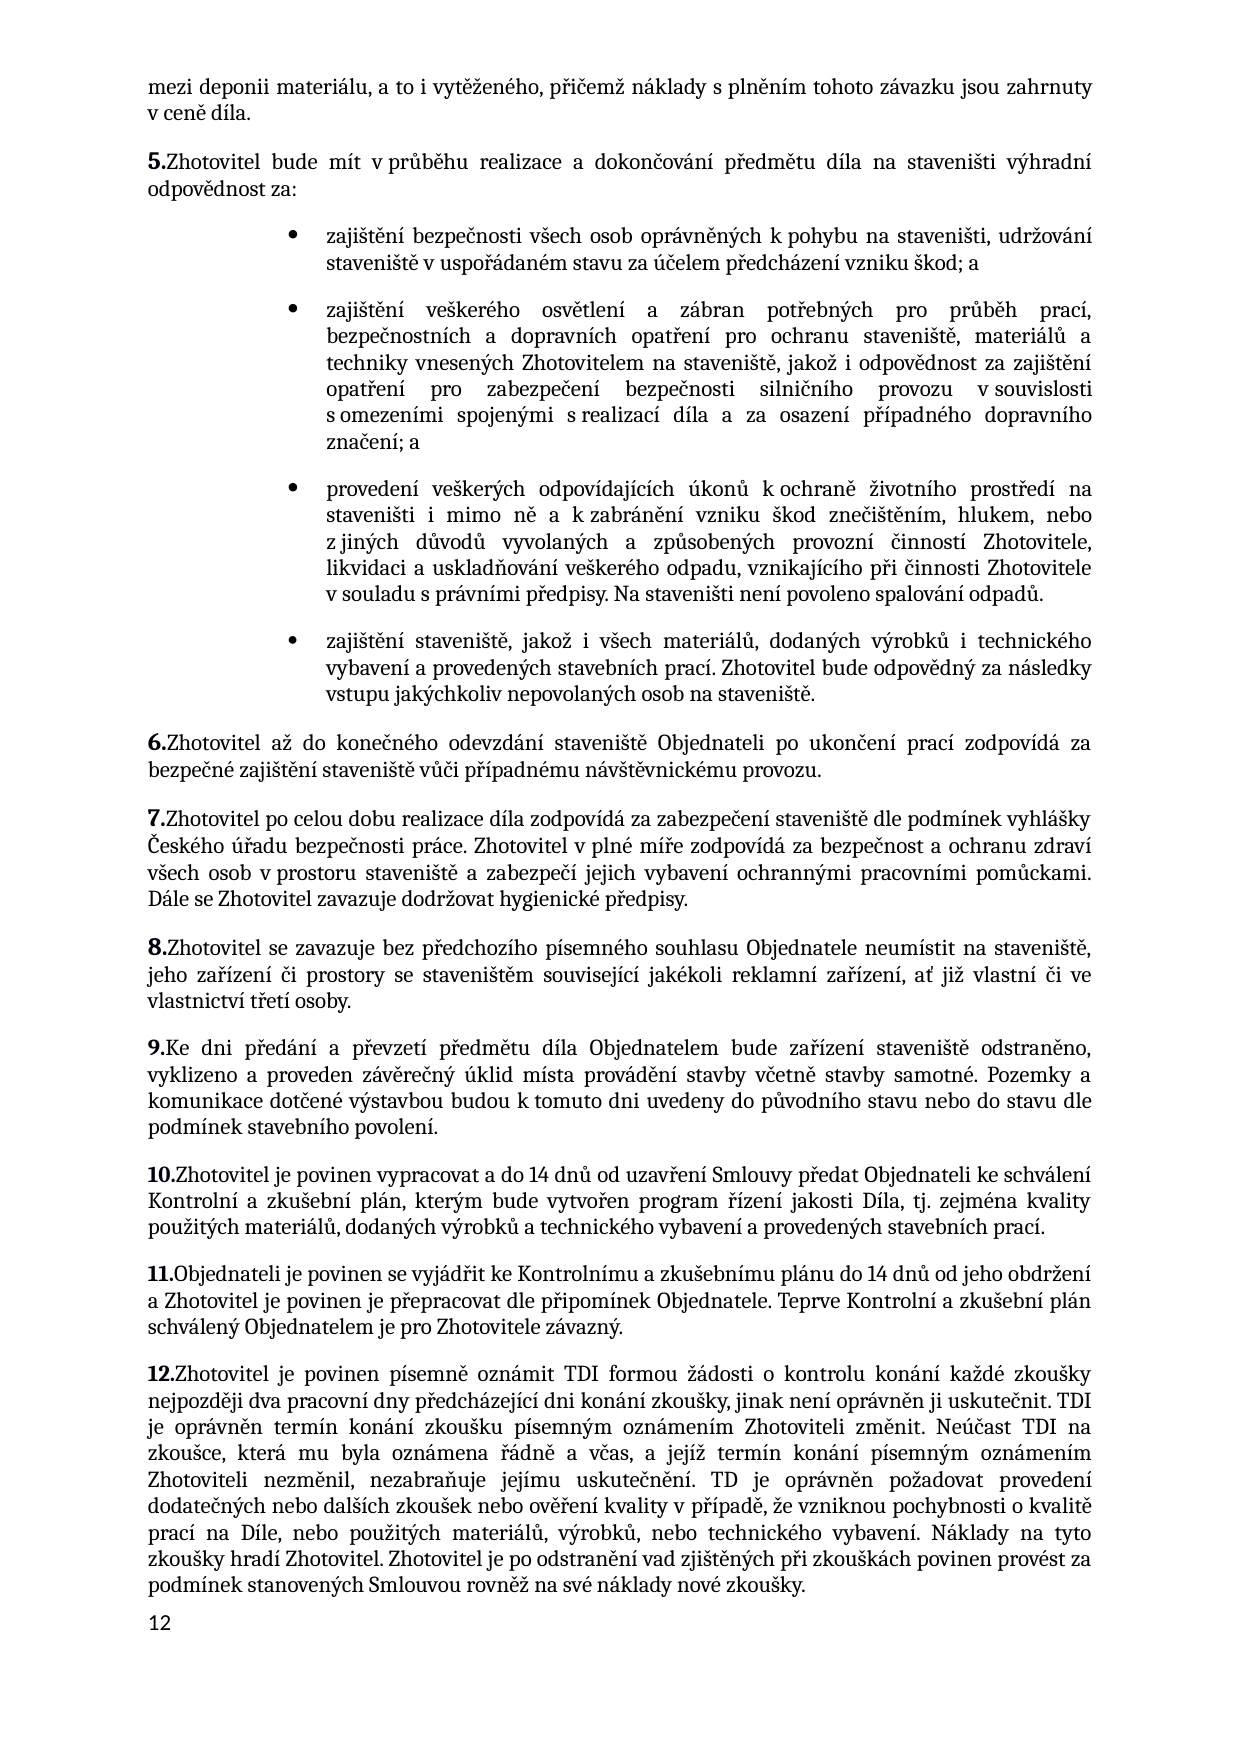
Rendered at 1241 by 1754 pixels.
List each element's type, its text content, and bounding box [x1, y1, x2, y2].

subtitle zajištění bezpečnosti všech osob oprávněných k pohybu na staveništi, udržování staveniště v uspořádaném stavu za účelem předcházení vzniku škod; a [288, 223, 1093, 276]
subtitle zajištění staveniště, jakož i všech materiálů, dodaných výrobků i technického vybavení a provedených stavebních prací. Zhotovitel bude odpovědný za následky vstupu jakýchkoliv nepovolaných osob na staveniště. [288, 628, 1093, 707]
subtitle Zhotovitel je povinen vypracovat a do 14 dnů od uzavření Smlouvy předat Objednateli ke schválení Kontrolní a zkušební plán, kterým bude vytvořen program řízení jakosti Díla, tj. zejména kvality použitých materiálů, dodaných výrobků a technického vybavení a provedených stavebních prací. [148, 1161, 1093, 1240]
subtitle Zhotovitel je povinen písemně oznámit TDI formou žádosti o kontrolu konání každé zkoušky nejpozději dva pracovní dny předcházející dni konání zkoušky, jinak není oprávněn ji uskutečnit. TDI je oprávněn termín konání zkoušku písemným oznámením Zhotoviteli změnit. Neúčast TDI na zkoušce, která mu byla oznámena řádně a včas, a jejíž termín konání písemným oznámením Zhotoviteli nezměnil, nezabraňuje jejímu uskutečnění. TD je oprávněn požadovat provedení dodatečných nebo dalších zkoušek nebo ověření kvality v případě, že vzniknou pochybnosti o kvalitě prací na Díle, nebo použitých materiálů, výrobků, nebo technického vybavení. Náklady na tyto zkoušky hradí Zhotovitel. Zhotovitel je po odstranění vad zjištěných při zkouškách povinen provést za podmínek stanovených Smlouvou rovněž na své náklady nové zkoušky. [148, 1361, 1093, 1598]
subtitle Zhotovitel bude mít v průběhu realizace a dokončování předmětu díla na staveništi výhradní odpovědnost za: [148, 147, 1093, 202]
subtitle Zhotovitel až do konečného odevzdání staveniště Objednateli po ukončení prací zodpovídá za bezpečné zajištění staveniště vůči případnému návštěvnickému provozu. [148, 728, 1093, 783]
subtitle Zhotovitel se zavazuje bez předchozího písemného souhlasu Objednatele neumístit na staveniště, jeho zařízení či prostory se staveništěm související jakékoli reklamní zařízení, ať již vlastní či ve vlastnictví třetí osoby. [148, 933, 1093, 1014]
subtitle Ke dni předání a převzetí předmětu díla Objednatelem bude zařízení staveniště odstraněno, vyklizeno a proveden závěrečný úklid místa provádění stavby včetně stavby samotné. Pozemky a komunikace dotčené výstavbou budou k tomuto dni uvedeny do původního stavu nebo do stavu dle podmínek stavebního povolení. [148, 1035, 1093, 1141]
subtitle zajištění veškerého osvětlení a zábran potřebných pro průběh prací, bezpečnostních a dopravních opatření pro ochranu staveniště, materiálů a techniky vnesených Zhotovitelem na staveniště, jakož i odpovědnost za zajištění opatření pro zabezpečení bezpečnosti silničního provozu v souvislosti s omezeními spojenými s realizací díla a za osazení případného dopravního značení; a [288, 297, 1093, 455]
subtitle mezi deponii materiálu, a to i vytěženého, přičemž náklady s plněním tohoto závazku jsou zahrnuty v ceně díla. [148, 74, 1093, 126]
subtitle Objednateli je povinen se vyjádřit ke Kontrolnímu a zkušebnímu plánu do 14 dnů od jeho obdržení a Zhotovitel je povinen je přepracovat dle připomínek Objednatele. Teprve Kontrolní a zkušební plán schválený Objednatelem je pro Zhotovitele závazný. [148, 1261, 1093, 1340]
subtitle provedení veškerých odpovídajících úkonů k ochraně životního prostředí na staveništi i mimo ně a k zabránění vzniku škod znečištěním, hlukem, nebo z jiných důvodů vyvolaných a způsobených provozní činností Zhotovitele, likvidaci a uskladňování veškerého odpadu, vznikajícího při činnosti Zhotovitele v souladu s právními předpisy. Na staveništi není povoleno spalování odpadů. [288, 476, 1093, 607]
subtitle Zhotovitel po celou dobu realizace díla zodpovídá za zabezpečení staveniště dle podmínek vyhlášky Českého úřadu bezpečnosti práce. Zhotovitel v plné míře zodpovídá za bezpečnost a ochranu zdraví všech osob v prostoru staveniště a zabezpečí jejich vybavení ochrannými pracovními pomůckami. Dále se Zhotovitel zavazuje dodržovat hygienické předpisy. [148, 804, 1093, 912]
